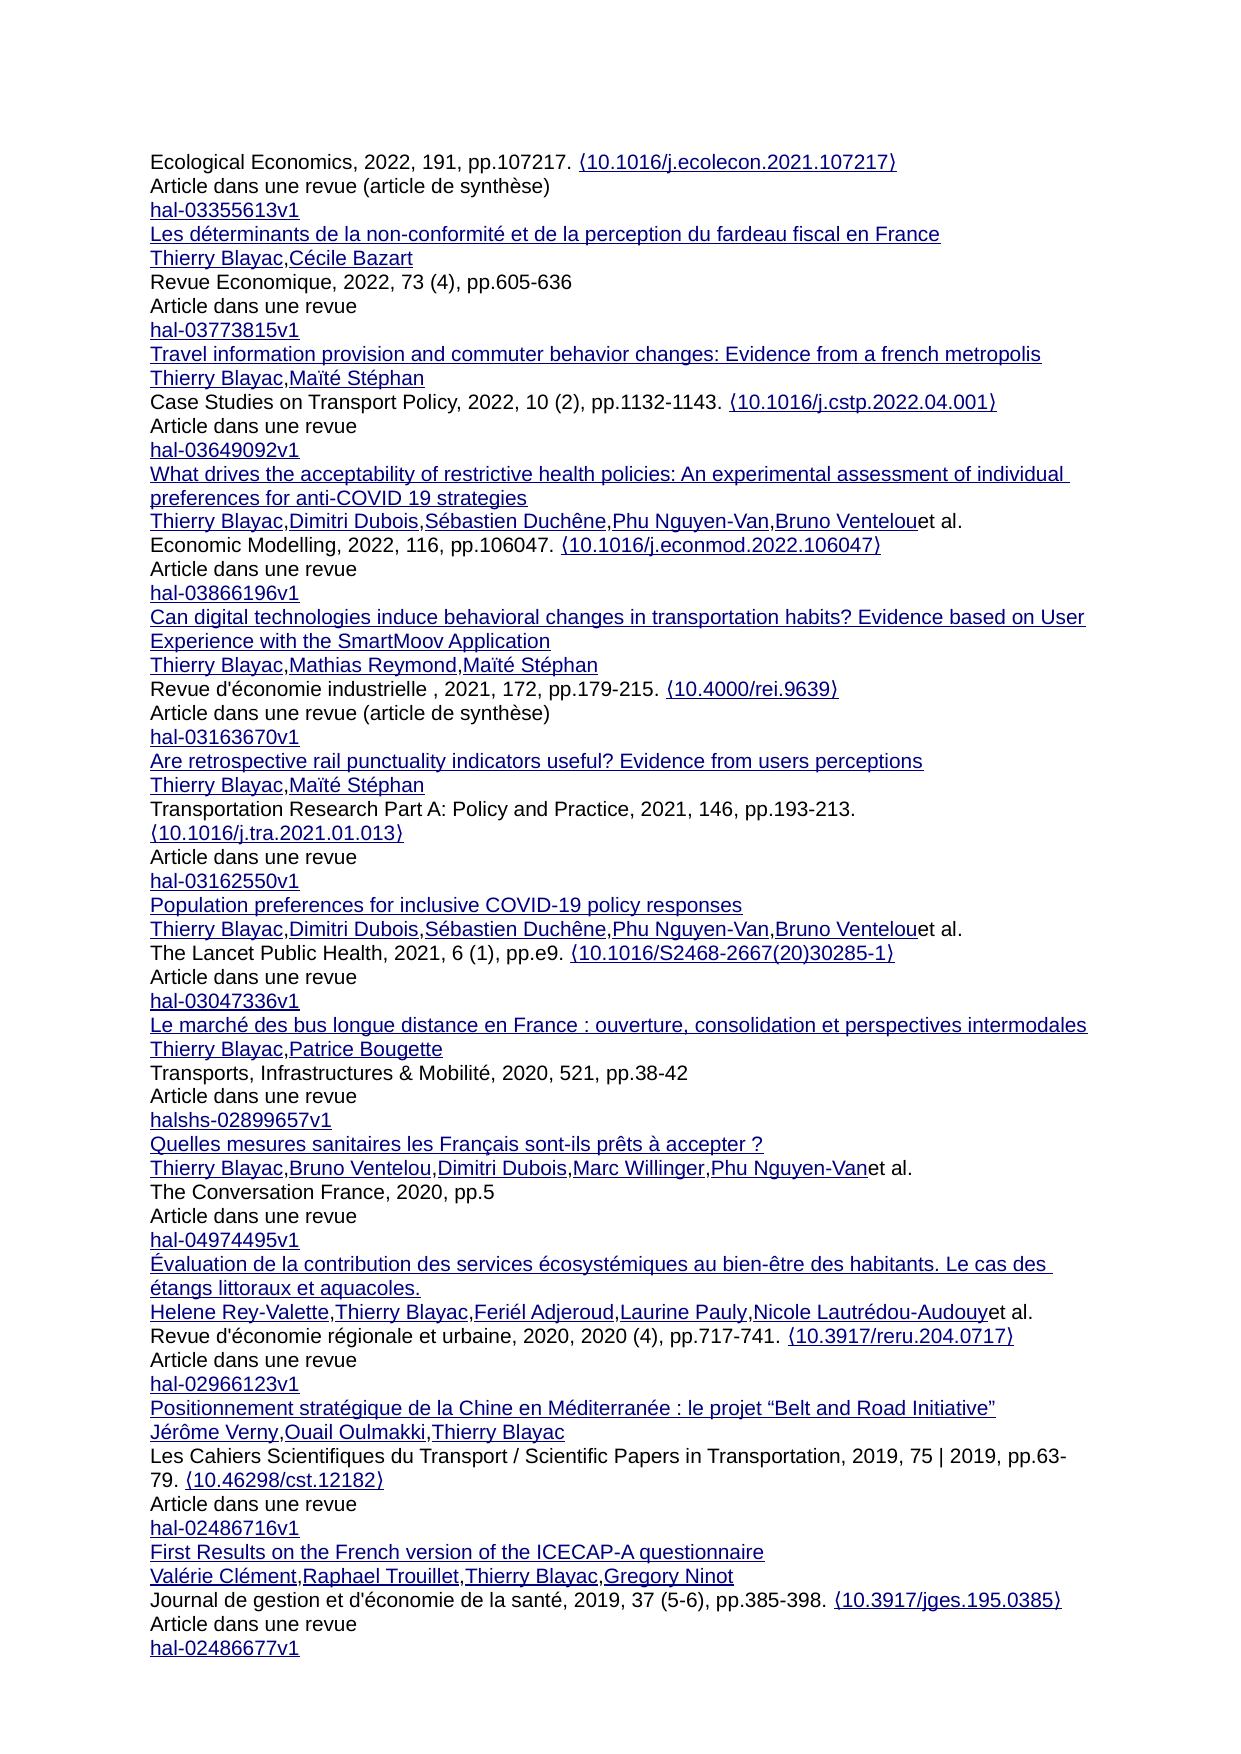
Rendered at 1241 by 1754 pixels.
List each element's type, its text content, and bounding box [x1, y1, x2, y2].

table_cell Travel information provision and commuter behavior changes: Evidence from a french metropolis Thierry Blayac,Maïté Stéphan Case Studies on Transport Policy, 2022, 10 (2), pp.1132-1143. ⟨10.1016/j.cstp.2022.04.001⟩ Article dans une revue hal-03649092v1 [150, 342, 1090, 461]
table_cell What drives the acceptability of restrictive health policies: An experimental assessment of individual preferences for anti-COVID 19 strategies Thierry Blayac,Dimitri Dubois,Sébastien Duchêne,Phu Nguyen-Van,Bruno Ventelouet al. Economic Modelling, 2022, 116, pp.106047. ⟨10.1016/j.econmod.2022.106047⟩ Article dans une revue hal-03866196v1 [150, 461, 1090, 605]
table_cell Quelles mesures sanitaires les Français sont-ils prêts à accepter ? Thierry Blayac,Bruno Ventelou,Dimitri Dubois,Marc Willinger,Phu Nguyen-Vanet al. The Conversation France, 2020, pp.5 Article dans une revue hal-04974495v1 [150, 1132, 1090, 1252]
table_cell Évaluation de la contribution des services écosystémiques au bien-être des habitants. Le cas des étangs littoraux et aquacoles. Helene Rey-Valette,Thierry Blayac,Feriél Adjeroud,Laurine Pauly,Nicole Lautrédou-Audouyet al. Revue d'économie régionale et urbaine, 2020, 2020 (4), pp.717-741. ⟨10.3917/reru.204.0717⟩ Article dans une revue hal-02966123v1 [150, 1252, 1090, 1396]
table_cell Positionnement stratégique de la Chine en Méditerranée : le projet “Belt and Road Initiative” Jérôme Verny,Ouail Oulmakki,Thierry Blayac Les Cahiers Scientifiques du Transport / Scientific Papers in Transportation, 2019, 75 | 2019, pp.63-79. ⟨10.46298/cst.12182⟩ Article dans une revue hal-02486716v1 [150, 1396, 1090, 1539]
table_cell Population preferences for inclusive COVID-19 policy responses Thierry Blayac,Dimitri Dubois,Sébastien Duchêne,Phu Nguyen-Van,Bruno Ventelouet al. The Lancet Public Health, 2021, 6 (1), pp.e9. ⟨10.1016/S2468-2667(20)30285-1⟩ Article dans une revue hal-03047336v1 [150, 893, 1090, 1012]
table_cell Are retrospective rail punctuality indicators useful? Evidence from users perceptions Thierry Blayac,Maïté Stéphan Transportation Research Part A: Policy and Practice, 2021, 146, pp.193-213. ⟨10.1016/j.tra.2021.01.013⟩ Article dans une revue hal-03162550v1 [150, 749, 1090, 893]
table_cell Can digital technologies induce behavioral changes in transportation habits? Evidence based on User Experience with the SmartMoov Application Thierry Blayac,Mathias Reymond,Maïté Stéphan Revue d'économie industrielle , 2021, 172, pp.179-215. ⟨10.4000/rei.9639⟩ Article dans une revue (article de synthèse) hal-03163670v1 [150, 605, 1090, 749]
table_cell First Results on the French version of the ICECAP-A questionnaire Valérie Clément,Raphael Trouillet,Thierry Blayac,Gregory Ninot Journal de gestion et d'économie de la santé, 2019, 37 (5-6), pp.385-398. ⟨10.3917/jges.195.0385⟩ Article dans une revue hal-02486677v1 [150, 1540, 1090, 1659]
table_cell Ecological Economics, 2022, 191, pp.107217. ⟨10.1016/j.ecolecon.2021.107217⟩ Article dans une revue (article de synthèse) hal-03355613v1 [150, 150, 1090, 222]
table_cell Le marché des bus longue distance en France : ouverture, consolidation et perspectives intermodales Thierry Blayac,Patrice Bougette Transports, Infrastructures & Mobilité, 2020, 521, pp.38-42 Article dans une revue halshs-02899657v1 [150, 1013, 1090, 1132]
table_cell Les déterminants de la non-conformité et de la perception du fardeau fiscal en France Thierry Blayac,Cécile Bazart Revue Economique, 2022, 73 (4), pp.605-636 Article dans une revue hal-03773815v1 [150, 222, 1090, 342]
